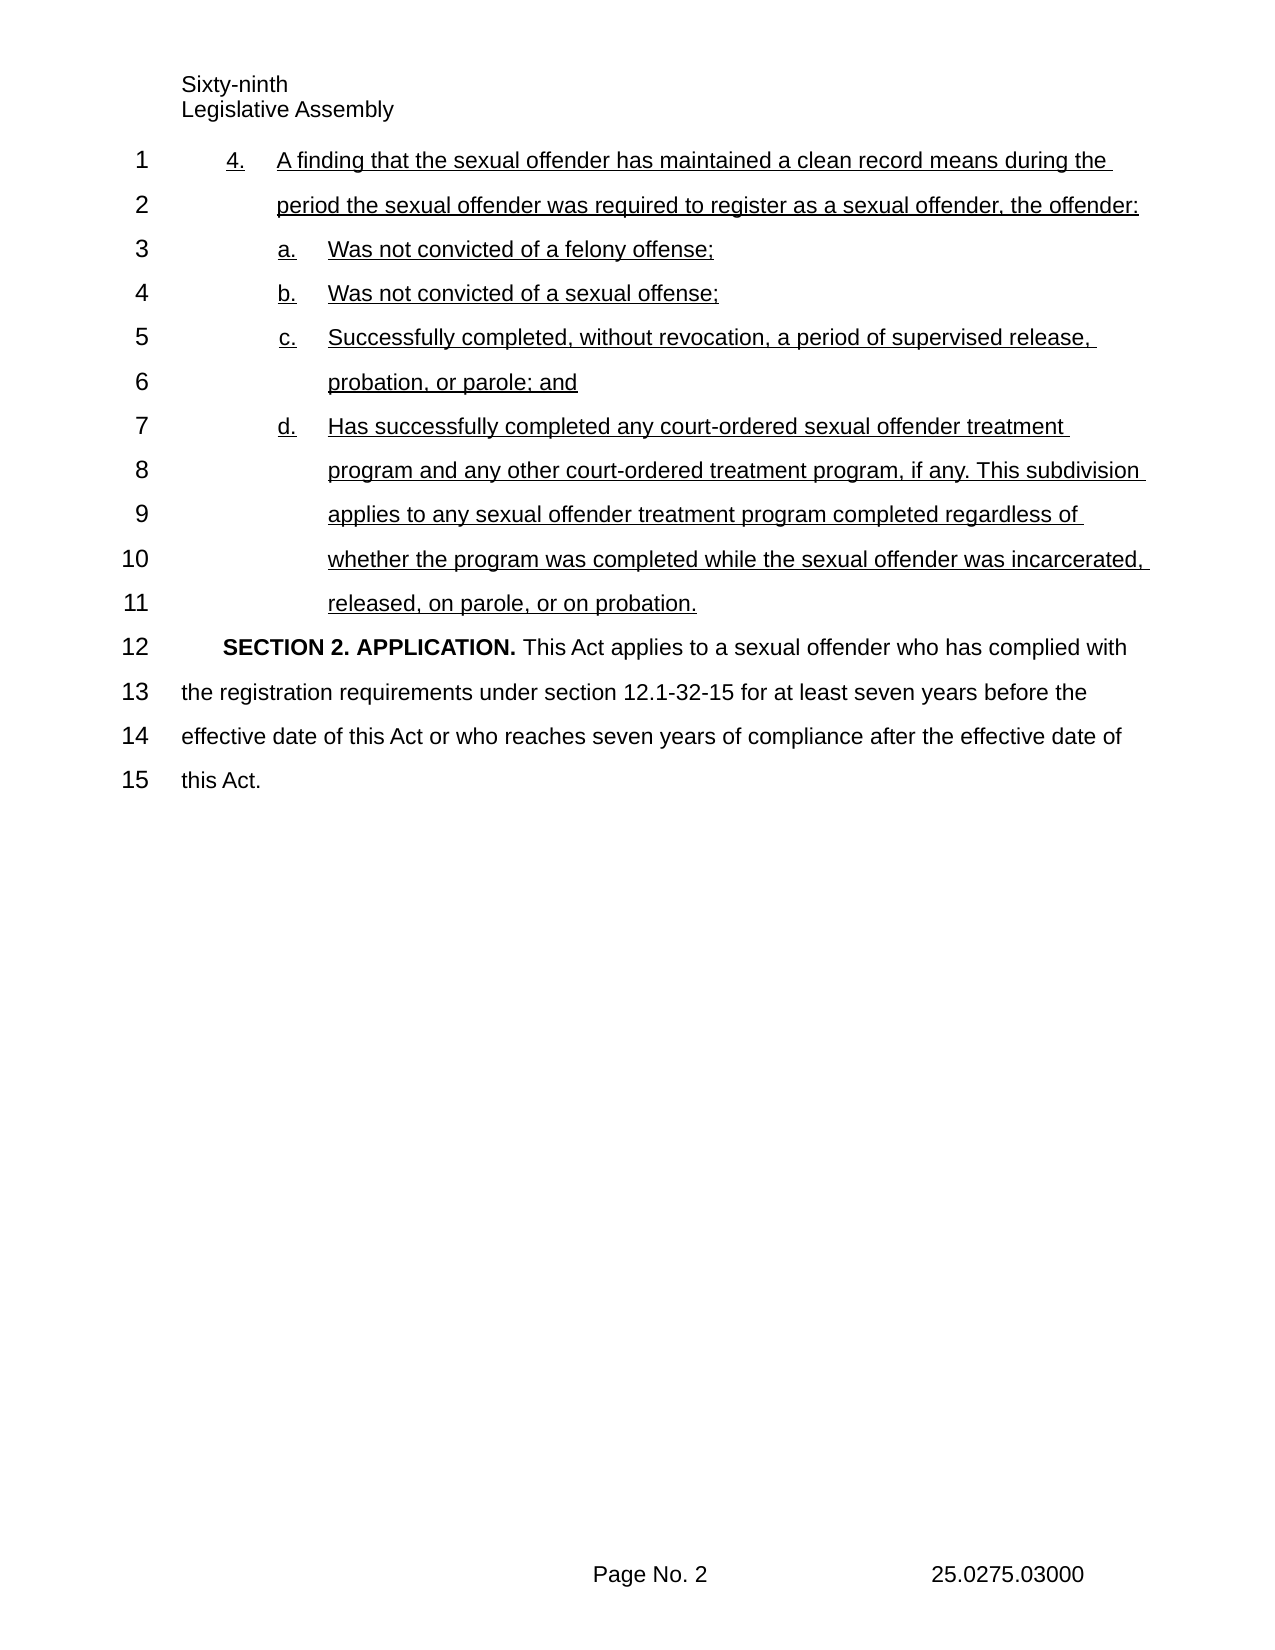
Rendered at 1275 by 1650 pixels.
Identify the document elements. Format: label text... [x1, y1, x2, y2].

text a. Was not convicted of a felony offense; [181, 222, 1154, 266]
text d. Has successfully completed any court‑ordered sexual offender treatment program and any other court-ordered treatment program, if any. This subdivision applies to any sexual offender treatment program completed regardless of whether the program was completed while the sexual offender was incarcerated, released, on parole, or on probation. [181, 399, 1154, 620]
text 4. A finding that the sexual offender has maintained a clean record means during the period the sexual offender was required to register as a sexual offender, the offender: [181, 133, 1154, 222]
text c. Successfully completed, without revocation, a period of supervised release, probation, or parole; and [181, 310, 1154, 399]
text SECTION 2. APPLICATION. This Act applies to a sexual offender who has complied with the registration requirements under section 12.1‑32‑15 for at least seven years before the effective date of this Act or who reaches seven years of compliance after the effective date of this Act. [181, 620, 1154, 797]
text b. Was not convicted of a sexual offense; [181, 266, 1154, 310]
